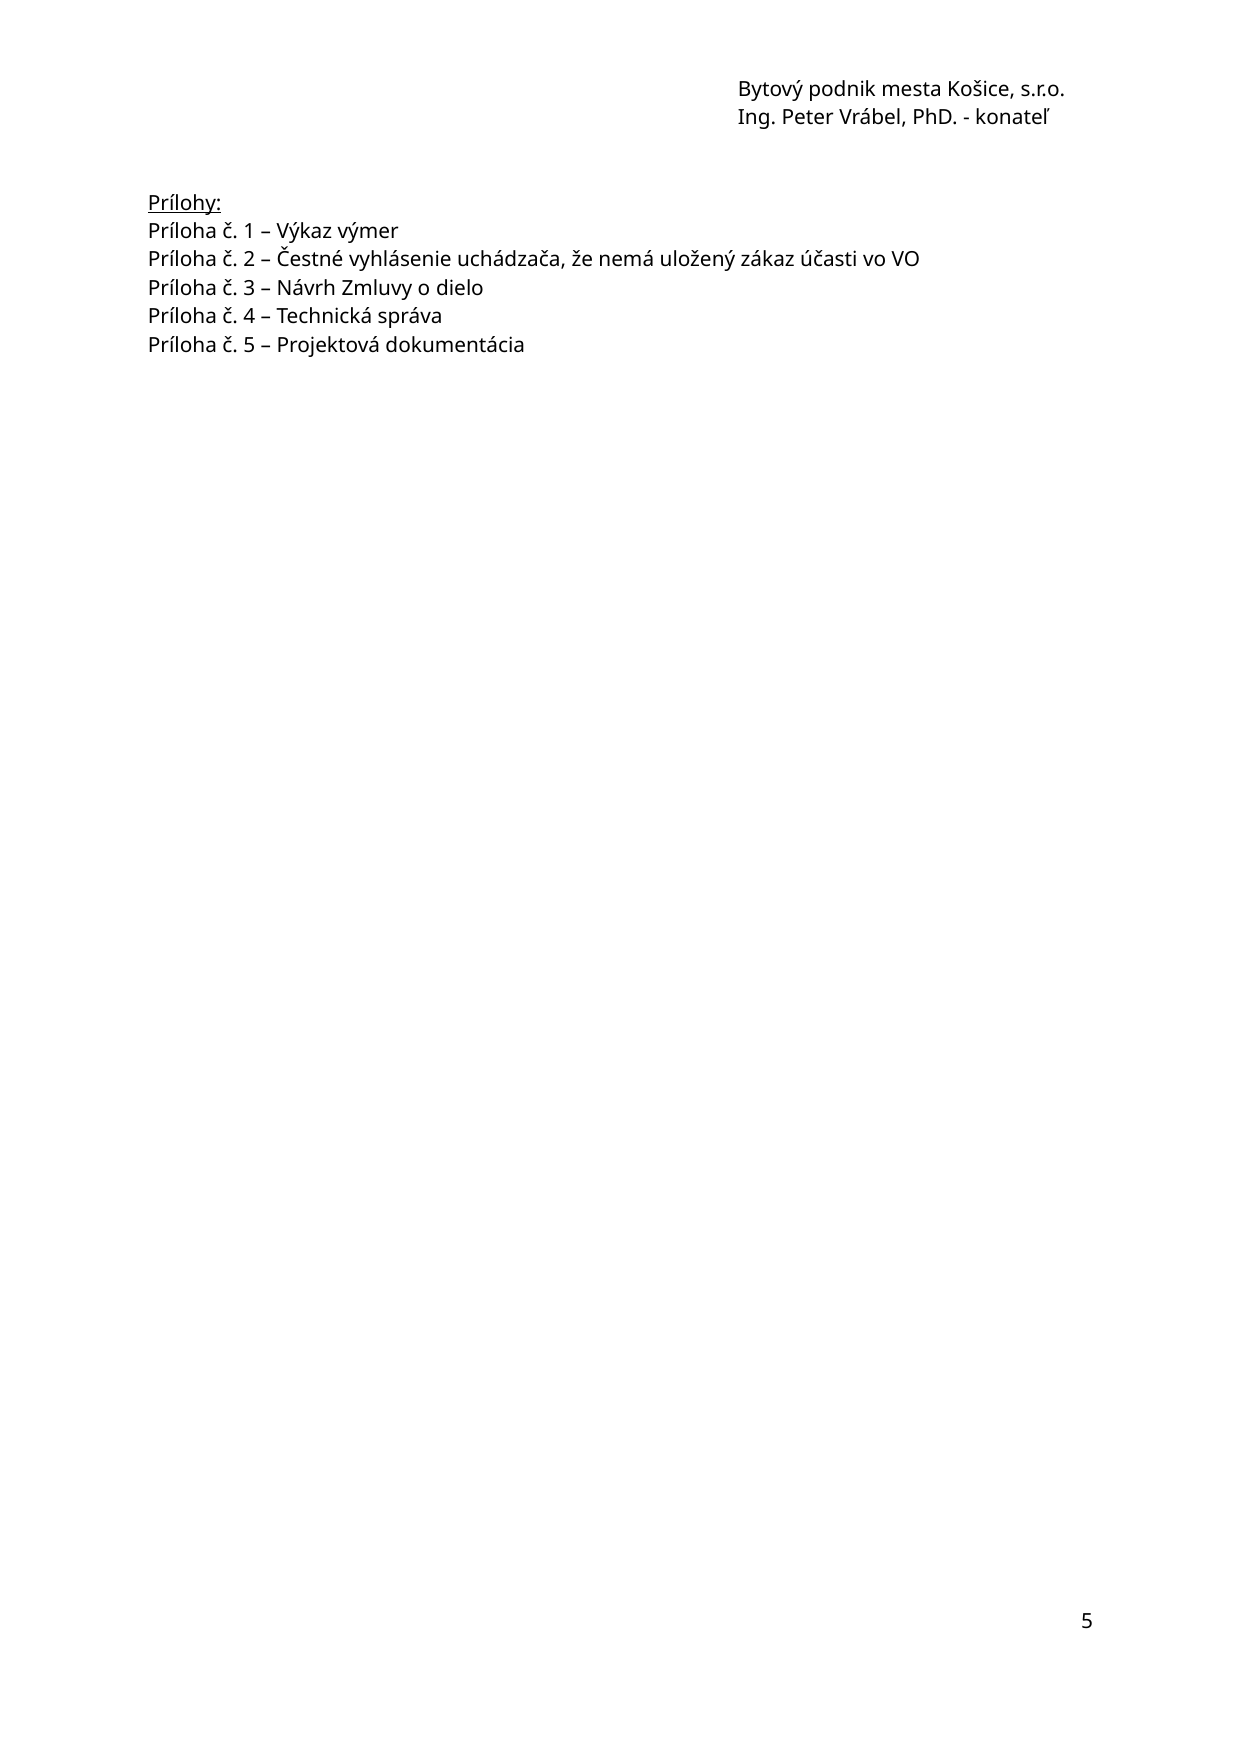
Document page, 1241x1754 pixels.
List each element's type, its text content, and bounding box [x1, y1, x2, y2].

text Bytový podnik mesta Košice, s.r.o. [664, 74, 1092, 102]
text Prílohy: [148, 188, 1092, 216]
text Príloha č. 3 – Návrh Zmluvy o dielo [148, 273, 1092, 301]
text Príloha č. 2 – Čestné vyhlásenie uchádzača, že nemá uložený zákaz účasti vo VO [148, 244, 1092, 273]
text Príloha č. 1 – Výkaz výmer [148, 216, 1092, 244]
text Príloha č. 5 – Projektová dokumentácia [148, 330, 1092, 358]
text Ing. Peter Vrábel, PhD. - konateľ [738, 102, 1092, 131]
text Príloha č. 4 – Technická správa [148, 301, 1092, 330]
